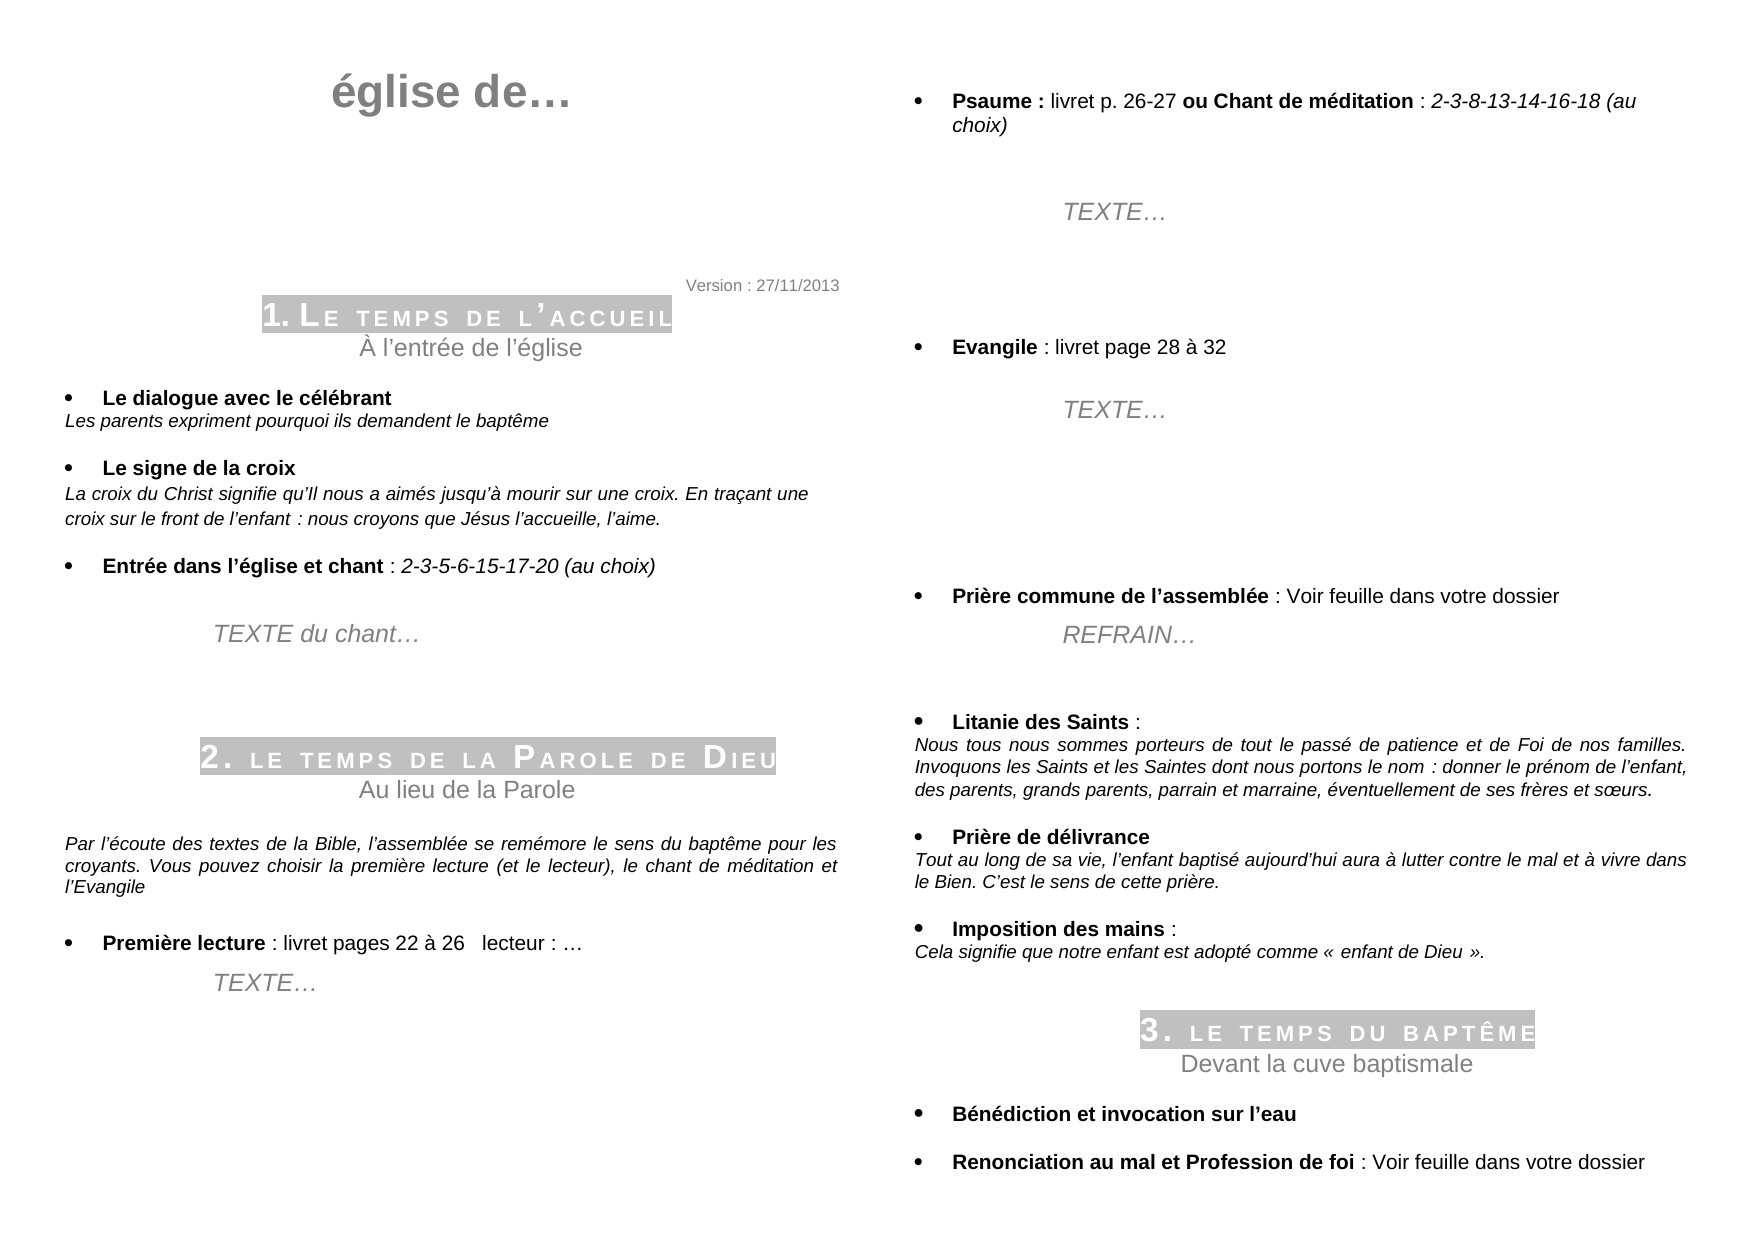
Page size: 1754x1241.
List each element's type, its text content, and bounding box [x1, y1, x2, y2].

text À l’entrée de l’église [102, 333, 839, 362]
list Evangile : livret page 28 à 32 [914, 334, 1689, 358]
text Cela signifie que notre enfant est adopté comme « enfant de Dieu ». [914, 941, 1689, 962]
text Nous tous nous sommes porteurs de tout le passé de patience et de Foi de nos familles. Invoquons les Saints et les Saintes dont nous portons le nom : donner le prénom de l’enfant, des parents, grands parents, parrain et marraine, éventuellement de ses frères et sœurs. [914, 734, 1689, 801]
list Entrée dans l’église et chant : 2-3-5-6-15-17-20 (au choix) [65, 554, 839, 578]
list Imposition des mains : [914, 916, 1689, 941]
list Bénédiction et invocation sur l’eau [914, 1101, 1689, 1126]
text 3. le temps du baptême [986, 1010, 1689, 1049]
text TEXTE… [1062, 197, 1689, 226]
text Les parents expriment pourquoi ils demandent le baptême [65, 410, 839, 432]
text TEXTE… [213, 968, 839, 996]
text Par l’écoute des textes de la Bible, l’assemblée se remémore le sens du baptême pour les croyants. Vous pouvez choisir la première lecture (et le lecteur), le chant de méditation et l’Evangile [65, 833, 839, 898]
list Renonciation au mal et Profession de foi : Voir feuille dans votre dossier [914, 1150, 1689, 1174]
text REFRAIN… [1062, 621, 1689, 649]
list Prière commune de l’assemblée : Voir feuille dans votre dossier [914, 584, 1689, 608]
text TEXTE… [1062, 395, 1689, 424]
list Première lecture : livret pages 22 à 26 lecteur : … [65, 931, 839, 955]
text 1. Le temps de l’accueil [94, 295, 839, 333]
text La croix du Christ signifie qu’Il nous a aimés jusqu’à mourir sur une croix. En traçant une croix sur le front de l’enfant : nous croyons que Jésus l’accueille, l’aime. [65, 480, 812, 530]
list Prière de délivrance [914, 825, 1689, 849]
text TEXTE du chant… [213, 619, 839, 648]
text Tout au long de sa vie, l’enfant baptisé aujourd’hui aura à lutter contre le mal et à vivre dans le Bien. C’est le sens de cette prière. [914, 849, 1689, 892]
list Litanie des Saints : [914, 710, 1689, 734]
text Au lieu de la Parole [94, 775, 839, 804]
list Psaume : livret p. 26-27 ou Chant de méditation : 2-3-8-13-14-16-18 (au choix) [914, 89, 1689, 137]
list Le dialogue avec le célébrant [65, 386, 839, 410]
list Le signe de la croix [65, 456, 839, 480]
subtitle église de… [65, 65, 839, 118]
text 2. le temps de la Parole de Dieu [137, 737, 839, 775]
text Devant la cuve baptismale [944, 1049, 1689, 1077]
text Version : 27/11/2013 [65, 276, 839, 295]
